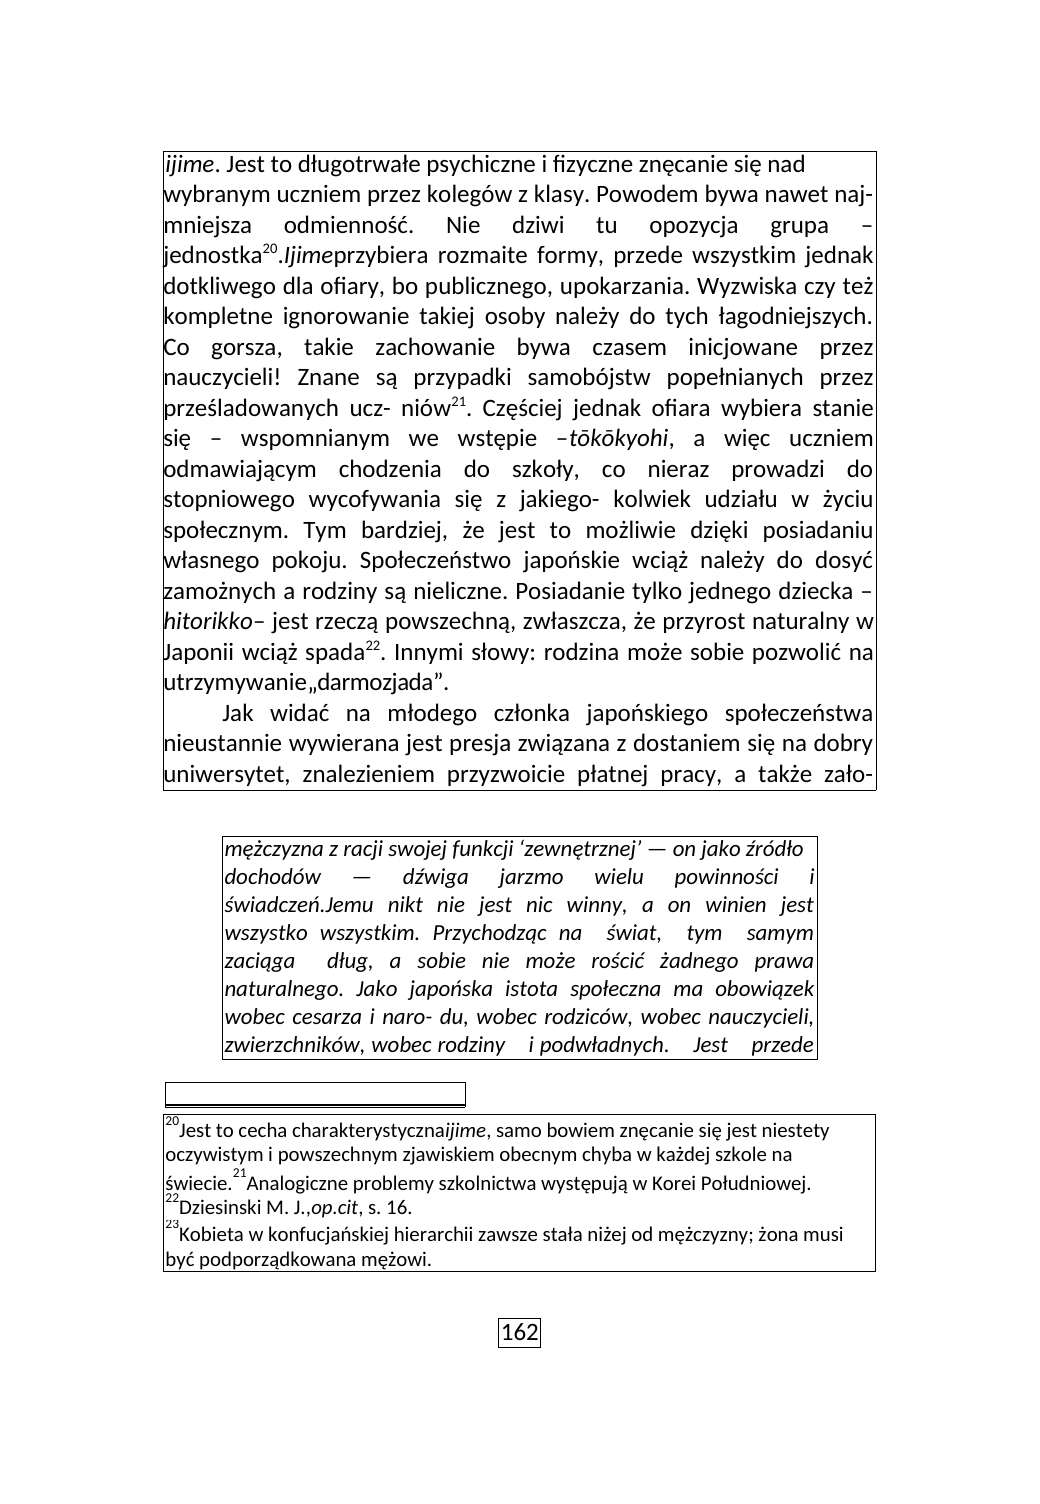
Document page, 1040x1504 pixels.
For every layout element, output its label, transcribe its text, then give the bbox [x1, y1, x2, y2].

text wybranym uczniem przez kolegów z klasy. Powodem bywa nawet naj- mniejsza odmienność. Nie dziwi tu opozycja grupa – jednostka20.Ijimeprzybiera rozmaite formy, przede wszystkim jednak dotkliwego dla ofiary, bo publicznego, upokarzania. Wyzwiska czy też kompletne ignorowanie takiej osoby należy do tych łagodniejszych. Co gorsza, takie zachowanie bywa czasem inicjowane przez nauczycieli! Znane są przypadki samobójstw popełnianych przez prześladowanych ucz- niów21. Częściej jednak ofiara wybiera stanie się – wspomnianym we wstępie –tōkōkyohi, a więc uczniem odmawiającym chodzenia do szkoły, co nieraz prowadzi do stopniowego wycofywania się z jakiego- kolwiek udziału w życiu społecznym. Tym bardziej, że jest to możliwie dzięki posiadaniu własnego pokoju. Społeczeństwo japońskie wciąż należy do dosyć zamożnych a rodziny są nieliczne. Posiadanie tylko jednego dziecka –hitorikko– jest rzeczą powszechną, zwłaszcza, że przyrost naturalny w Japonii wciąż spada22. Innymi słowy: rodzina może sobie pozwolić na utrzymywanie„darmozjada”. [164, 178, 874, 697]
text 162 [501, 1319, 540, 1346]
text mężczyzna z racji swojej funkcji ‘zewnętrznej’ — on jako źródło [224, 837, 817, 862]
text 20Jest to cecha charakterystycznaijime, samo bowiem znęcanie się jest niestety oczywistym i powszechnym zjawiskiem obecnym chyba w każdej szkole na świecie.21Analogiczne problemy szkolnictwa występują w Korei Południowej. [165, 1115, 875, 1195]
text 23Kobieta w konfucjańskiej hierarchii zawsze stała niżej od mężczyzny; żona musi być podporządkowana mężowi. [165, 1221, 874, 1271]
text Jak widać na młodego członka japońskiego społeczeństwa nieustannie wywierana jest presja związana z dostaniem się na dobry uniwersytet, znalezieniem przyzwoicie płatnej pracy, a także zało- żeniem rodziny. Dotyczy to w głównej mierze mężczyzn23: [164, 697, 874, 790]
text ijime. Jest to długotrwałe psychiczne i fizyczne znęcanie się nad [165, 152, 876, 178]
text 22Dziesinski M. J.,op.cit, s. 16. [165, 1195, 875, 1219]
text dochodów — dźwiga jarzmo wielu powinności i świadczeń.Jemu nikt nie jest nic winny, a on winien jest wszystko wszystkim. Przychodząc na świat, tym samym zaciąga dług, a sobie nie może rościć żadnego prawa naturalnego. Jako japońska istota społeczna ma obowiązek wobec cesarza i naro- du, wobec rodziców, wobec nauczycieli, zwierzchników, wobec rodziny i podwładnych. Jest przede wszystkimjednostką [224, 862, 815, 1059]
